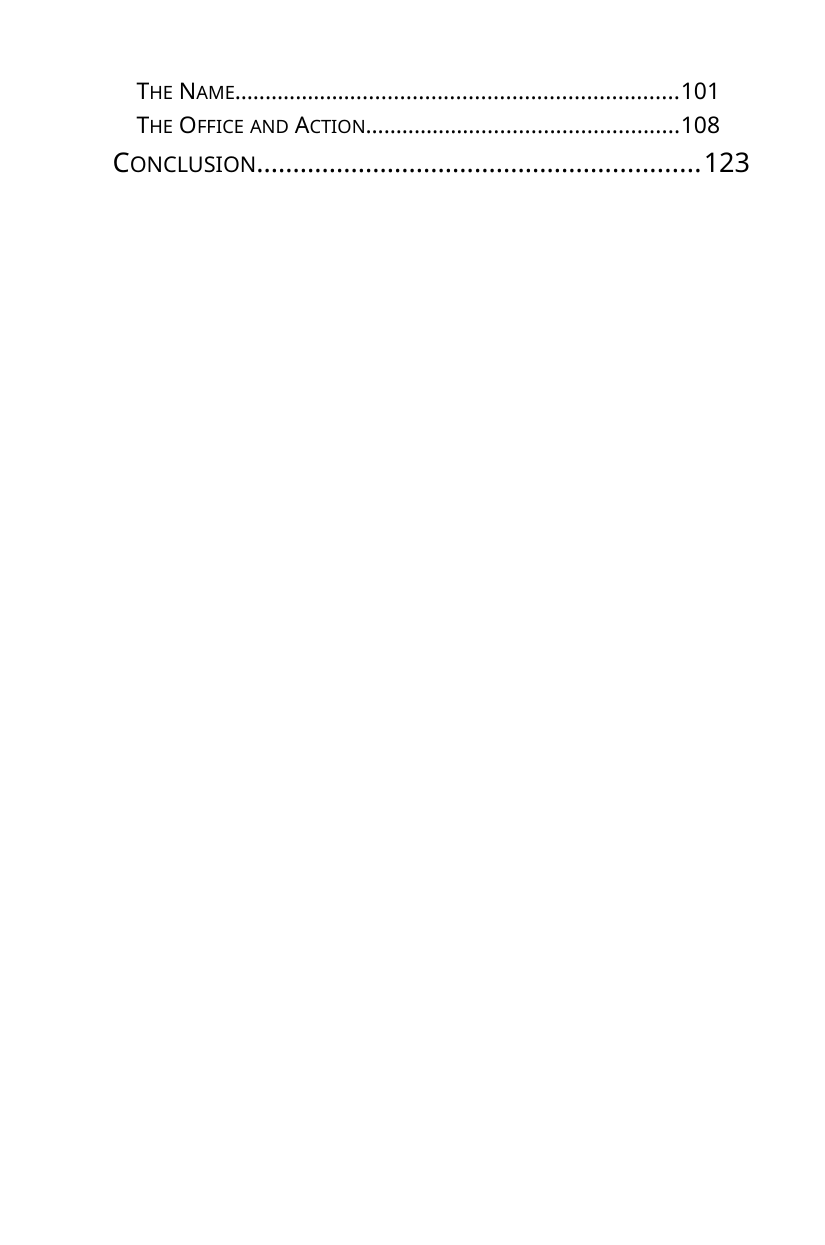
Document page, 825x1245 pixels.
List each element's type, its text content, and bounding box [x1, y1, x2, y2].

text The Office and Action 108 [136, 109, 720, 141]
text The Name 101 [136, 75, 720, 106]
text Conclusion 123 [112, 143, 750, 180]
